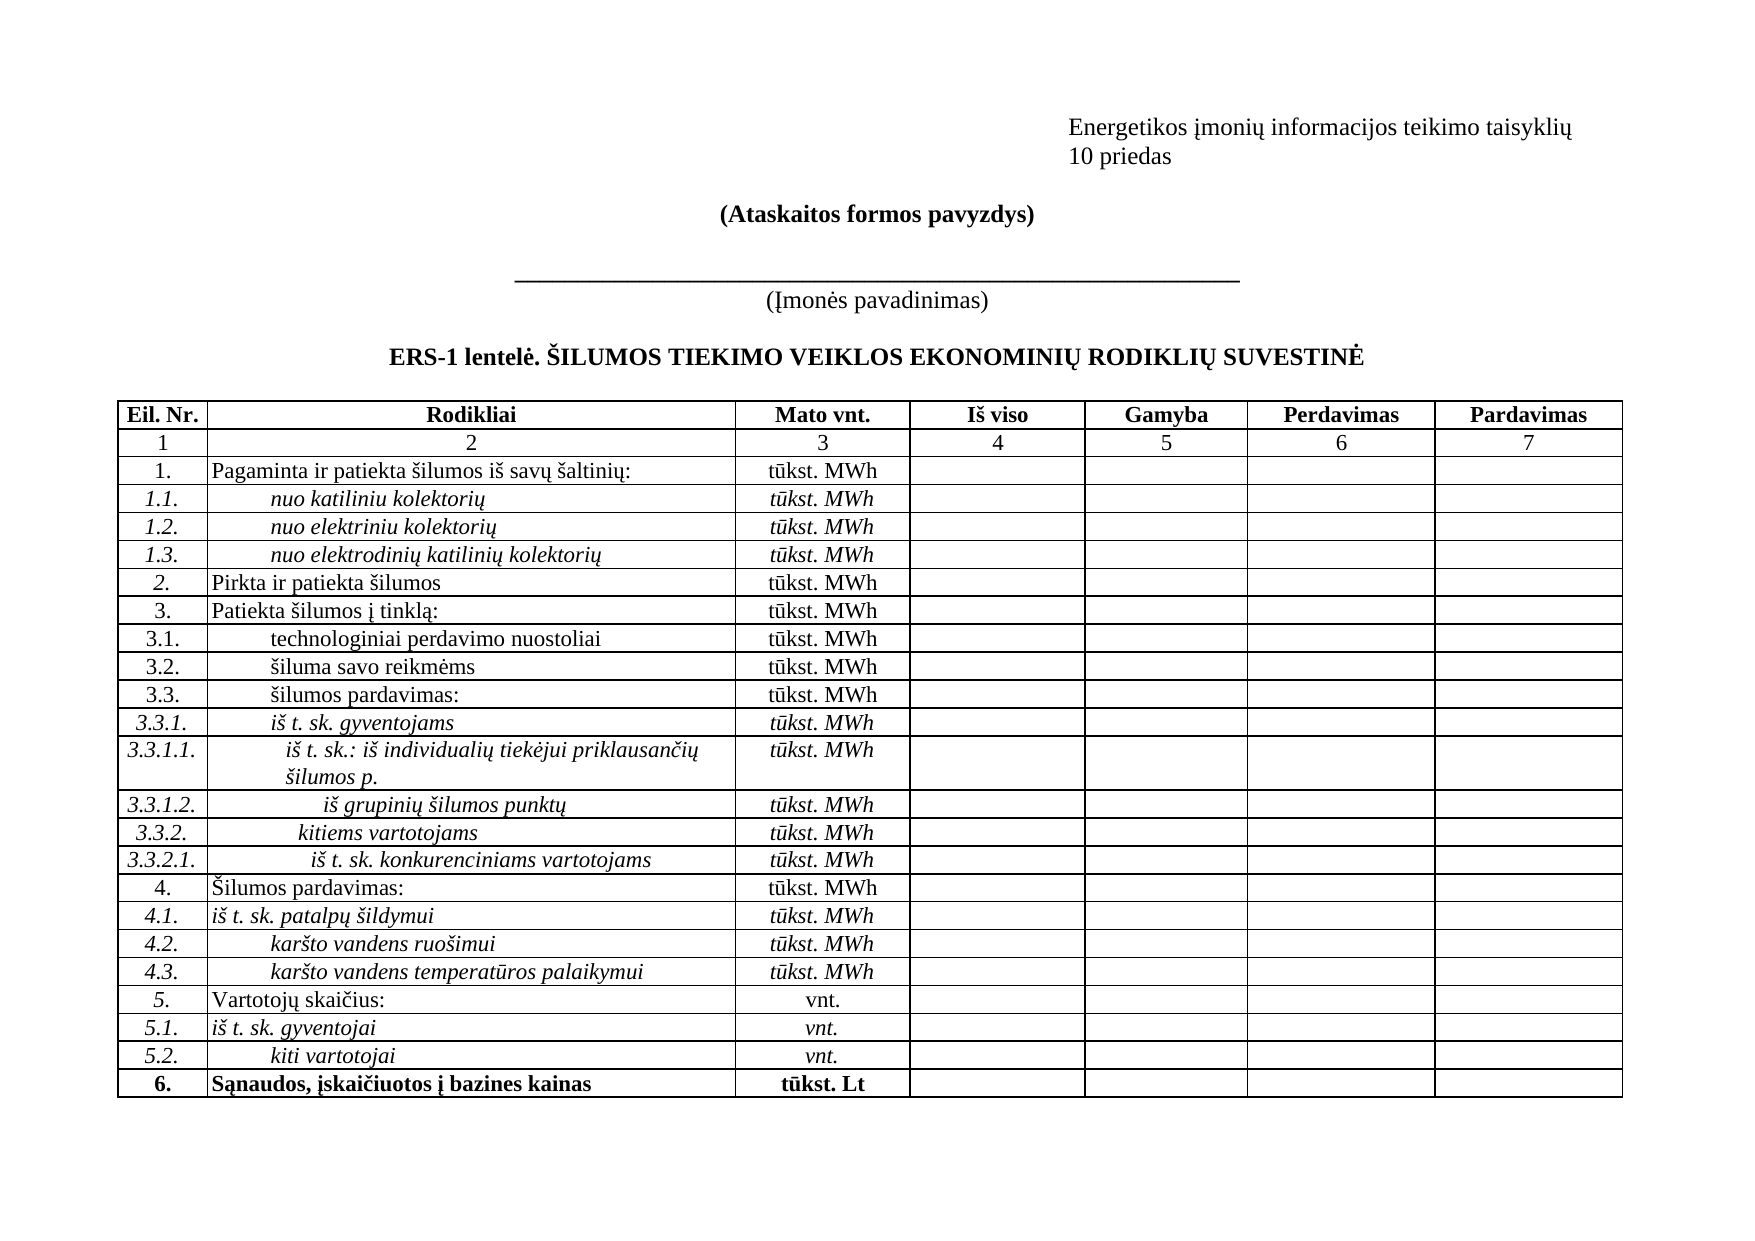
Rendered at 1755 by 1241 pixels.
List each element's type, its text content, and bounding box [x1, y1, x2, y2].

table_cell [1248, 597, 1434, 623]
table_cell [1086, 875, 1247, 901]
table_cell [1086, 902, 1247, 929]
table_cell [1248, 625, 1434, 651]
table_cell 3.3.1.1. [119, 737, 207, 789]
table_cell iš t. sk. gyventojams [208, 709, 735, 735]
table_cell tūkst. Lt [736, 1070, 909, 1096]
table_cell [911, 737, 1084, 789]
table_cell tūkst. MWh [736, 847, 909, 873]
table_cell [1086, 485, 1247, 512]
table_cell [911, 1014, 1084, 1040]
table_cell [1436, 902, 1622, 929]
table_cell [1436, 709, 1622, 735]
table_cell [911, 485, 1084, 512]
table_cell Šilumos pardavimas: [208, 875, 735, 901]
table_header Pardavimas [1436, 402, 1622, 428]
table_cell [1086, 709, 1247, 735]
text ERS-1 lentelė. ŠILUMOS TIEKIMO VEIKLOS EKONOMINIŲ RODIKLIŲ SUVESTINĖ [118, 342, 1636, 371]
text (Įmonės pavadinimas) [118, 285, 1636, 314]
table_cell 5. [119, 986, 207, 1012]
table_cell tūkst. MWh [736, 653, 909, 679]
table_cell [911, 457, 1084, 484]
table_cell [1086, 737, 1247, 789]
table_cell [1436, 485, 1622, 512]
table_cell [1436, 597, 1622, 623]
table_cell [1086, 457, 1247, 484]
table_cell [1436, 653, 1622, 679]
table_cell kiti vartotojai [208, 1042, 735, 1068]
table_cell [1086, 541, 1247, 567]
table_cell [1248, 930, 1434, 957]
table_cell vnt. [736, 986, 909, 1012]
table_cell nuo elektrodinių katilinių kolektorių [208, 541, 735, 567]
table_cell [1248, 541, 1434, 567]
table_cell tūkst. MWh [736, 513, 909, 539]
table_cell [911, 541, 1084, 567]
table_cell [1436, 875, 1622, 901]
table_cell [1436, 1070, 1622, 1096]
table_cell [1248, 681, 1434, 707]
table_header Iš viso [911, 402, 1084, 428]
table_cell iš t. sk. konkurenciniams vartotojams [208, 847, 735, 873]
table_cell [1436, 986, 1622, 1012]
table_cell 5.1. [119, 1014, 207, 1040]
table_cell [1086, 1042, 1247, 1068]
table_cell [1248, 653, 1434, 679]
table_cell [1248, 485, 1434, 512]
table_cell [1248, 902, 1434, 929]
table_cell 6. [119, 1070, 207, 1096]
table_cell Pagaminta ir patiekta šilumos iš savų šaltinių: [208, 457, 735, 484]
table_cell 3.3.1. [119, 709, 207, 735]
table_cell [911, 791, 1084, 817]
table_cell 3. [119, 597, 207, 623]
table_cell [911, 875, 1084, 901]
table_cell tūkst. MWh [736, 791, 909, 817]
table_cell [1248, 875, 1434, 901]
table_cell [1436, 681, 1622, 707]
table_cell [1436, 541, 1622, 567]
table_cell [1436, 958, 1622, 984]
table_cell [911, 819, 1084, 845]
table_cell 3.3.2.1. [119, 847, 207, 873]
table_cell [1436, 819, 1622, 845]
table_cell iš grupinių šilumos punktų [208, 791, 735, 817]
table_cell [1248, 1014, 1434, 1040]
text (Ataskaitos formos pavyzdys) [118, 199, 1636, 227]
table_cell šiluma savo reikmėms [208, 653, 735, 679]
table_cell Vartotojų skaičius: [208, 986, 735, 1012]
table_cell tūkst. MWh [736, 485, 909, 512]
table_cell [911, 930, 1084, 957]
table_header Perdavimas [1248, 402, 1434, 428]
table_cell [911, 986, 1084, 1012]
table_cell tūkst. MWh [736, 569, 909, 595]
table_cell 3.2. [119, 653, 207, 679]
table_cell tūkst. MWh [736, 541, 909, 567]
table_cell [1086, 819, 1247, 845]
table_cell 3.3.2. [119, 819, 207, 845]
table_cell [1248, 958, 1434, 984]
table_cell 4.1. [119, 902, 207, 929]
table_cell Patiekta šilumos į tinklą: [208, 597, 735, 623]
table_cell 2. [119, 569, 207, 595]
table_cell nuo elektriniu kolektorių [208, 513, 735, 539]
table_cell [1086, 681, 1247, 707]
table_cell tūkst. MWh [736, 875, 909, 901]
table_cell karšto vandens temperatūros palaikymui [208, 958, 735, 984]
table_cell [911, 569, 1084, 595]
table_cell [1436, 791, 1622, 817]
table_cell kitiems vartotojams [208, 819, 735, 845]
table_cell iš t. sk.: iš individualių tiekėjui priklausančių šilumos p. [208, 737, 735, 789]
table_cell tūkst. MWh [736, 958, 909, 984]
table_cell [1086, 791, 1247, 817]
table_cell [911, 597, 1084, 623]
table_cell [1248, 709, 1434, 735]
table_cell 3.3. [119, 681, 207, 707]
table_cell [1436, 847, 1622, 873]
table_cell 5 [1086, 430, 1247, 456]
table_cell 4.3. [119, 958, 207, 984]
table_cell [1436, 1014, 1622, 1040]
table_cell [1436, 569, 1622, 595]
table_cell [1436, 1042, 1622, 1068]
table_header Rodikliai [208, 402, 735, 428]
table_cell [911, 958, 1084, 984]
table_cell [1086, 930, 1247, 957]
table_cell 4. [119, 875, 207, 901]
table_cell [1086, 597, 1247, 623]
table_cell nuo katiliniu kolektorių [208, 485, 735, 512]
table_cell [911, 709, 1084, 735]
table_cell tūkst. MWh [736, 597, 909, 623]
table_cell tūkst. MWh [736, 709, 909, 735]
table_cell [911, 1042, 1084, 1068]
table_header Gamyba [1086, 402, 1247, 428]
table_cell 3 [736, 430, 909, 456]
table_cell 1 [119, 430, 207, 456]
table_cell iš t. sk. gyventojai [208, 1014, 735, 1040]
table_cell [911, 902, 1084, 929]
table_cell 7 [1436, 430, 1622, 456]
table_cell [911, 681, 1084, 707]
table_cell šilumos pardavimas: [208, 681, 735, 707]
table_cell [1436, 457, 1622, 484]
table_cell [1436, 513, 1622, 539]
table_cell [911, 625, 1084, 651]
table_cell [1086, 986, 1247, 1012]
table_cell [1086, 847, 1247, 873]
table_cell [1436, 625, 1622, 651]
table_cell tūkst. MWh [736, 737, 909, 789]
table_cell tūkst. MWh [736, 457, 909, 484]
table_cell [1086, 625, 1247, 651]
table_cell [1086, 1014, 1247, 1040]
table_cell tūkst. MWh [736, 902, 909, 929]
table_cell 3.3.1.2. [119, 791, 207, 817]
table_cell [1248, 569, 1434, 595]
table_header Mato vnt. [736, 402, 909, 428]
table_cell [1248, 791, 1434, 817]
table_cell [1086, 569, 1247, 595]
table_cell [1248, 819, 1434, 845]
table_cell [1086, 1070, 1247, 1096]
table_cell tūkst. MWh [736, 819, 909, 845]
table_cell [1248, 457, 1434, 484]
table_cell vnt. [736, 1014, 909, 1040]
text 10 priedas [1068, 141, 1636, 170]
text __________________________________________________________ [118, 256, 1636, 285]
table_cell tūkst. MWh [736, 930, 909, 957]
table_cell [1248, 513, 1434, 539]
table_cell technologiniai perdavimo nuostoliai [208, 625, 735, 651]
table_cell [1248, 986, 1434, 1012]
table_cell vnt. [736, 1042, 909, 1068]
table_cell 4.2. [119, 930, 207, 957]
table_cell Pirkta ir patiekta šilumos [208, 569, 735, 595]
table_cell 1.3. [119, 541, 207, 567]
table_cell 1.2. [119, 513, 207, 539]
table_cell 5.2. [119, 1042, 207, 1068]
table_cell [1436, 737, 1622, 789]
table_cell 2 [208, 430, 735, 456]
table_cell [1086, 958, 1247, 984]
table_cell [911, 513, 1084, 539]
table_cell [911, 653, 1084, 679]
table_cell [1436, 930, 1622, 957]
table_cell Sąnaudos, įskaičiuotos į bazines kainas [208, 1070, 735, 1096]
table_cell tūkst. MWh [736, 625, 909, 651]
table_cell tūkst. MWh [736, 681, 909, 707]
table_cell karšto vandens ruošimui [208, 930, 735, 957]
table_cell 6 [1248, 430, 1434, 456]
table_cell 4 [911, 430, 1084, 456]
table_cell [1086, 513, 1247, 539]
table_cell [911, 1070, 1084, 1096]
table_cell [1086, 653, 1247, 679]
text Energetikos įmonių informacijos teikimo taisyklių [1068, 112, 1636, 141]
table_cell 3.1. [119, 625, 207, 651]
table_cell [1248, 737, 1434, 789]
table_cell 1. [119, 457, 207, 484]
table_cell [1248, 847, 1434, 873]
table_cell [1248, 1042, 1434, 1068]
table_cell 1.1. [119, 485, 207, 512]
table_cell [1248, 1070, 1434, 1096]
table_cell iš t. sk. patalpų šildymui [208, 902, 735, 929]
table_cell [911, 847, 1084, 873]
table_header Eil. Nr. [119, 402, 207, 428]
